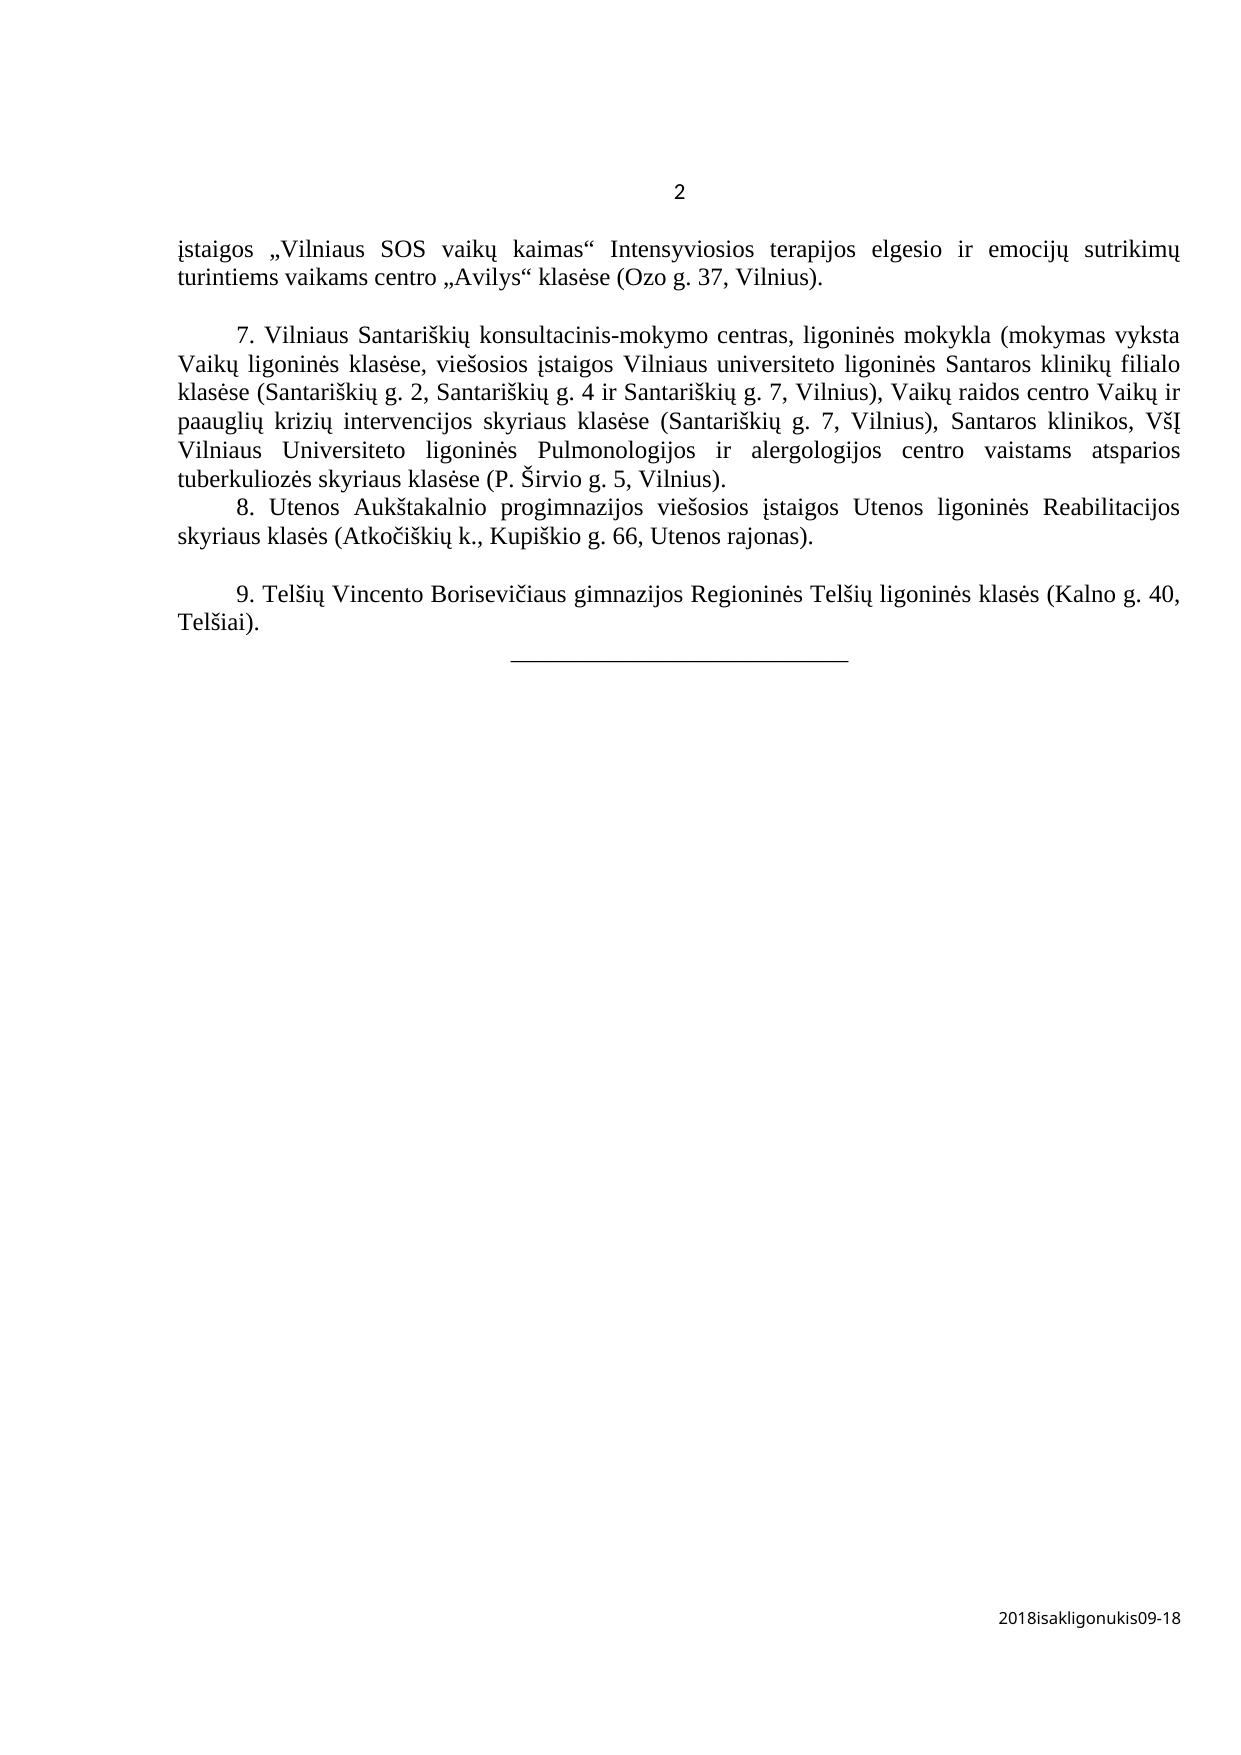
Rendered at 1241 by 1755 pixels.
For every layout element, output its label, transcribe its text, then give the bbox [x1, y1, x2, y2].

text 7. Vilniaus Santariškių konsultacinis-mokymo centras, ligoninės mokykla (mokymas vyksta Vaikų ligoninės klasėse, viešosios įstaigos Vilniaus universiteto ligoninės Santaros klinikų filialo klasėse (Santariškių g. 2, Santariškių g. 4 ir Santariškių g. 7, Vilnius), Vaikų raidos centro Vaikų ir paauglių krizių intervencijos skyriaus klasėse (Santariškių g. 7, Vilnius), Santaros klinikos, VšĮ Vilniaus Universiteto ligoninės Pulmonologijos ir alergologijos centro vaistams atsparios tuberkuliozės skyriaus klasėse (P. Širvio g. 5, Vilnius). [177, 320, 1181, 492]
text ___________________________ [177, 636, 1181, 665]
text 8. Utenos Aukštakalnio progimnazijos viešosios įstaigos Utenos ligoninės Reabilitacijos skyriaus klasės (Atkočiškių k., Kupiškio g. 66, Utenos rajonas). [177, 492, 1181, 550]
text 9. Telšių Vincento Borisevičiaus gimnazijos Regioninės Telšių ligoninės klasės (Kalno g. 40, Telšiai). [177, 579, 1181, 636]
text įstaigos „Vilniaus SOS vaikų kaimas“ Intensyviosios terapijos elgesio ir emocijų sutrikimų turintiems vaikams centro „Avilys“ klasėse (Ozo g. 37, Vilnius). [177, 234, 1181, 291]
